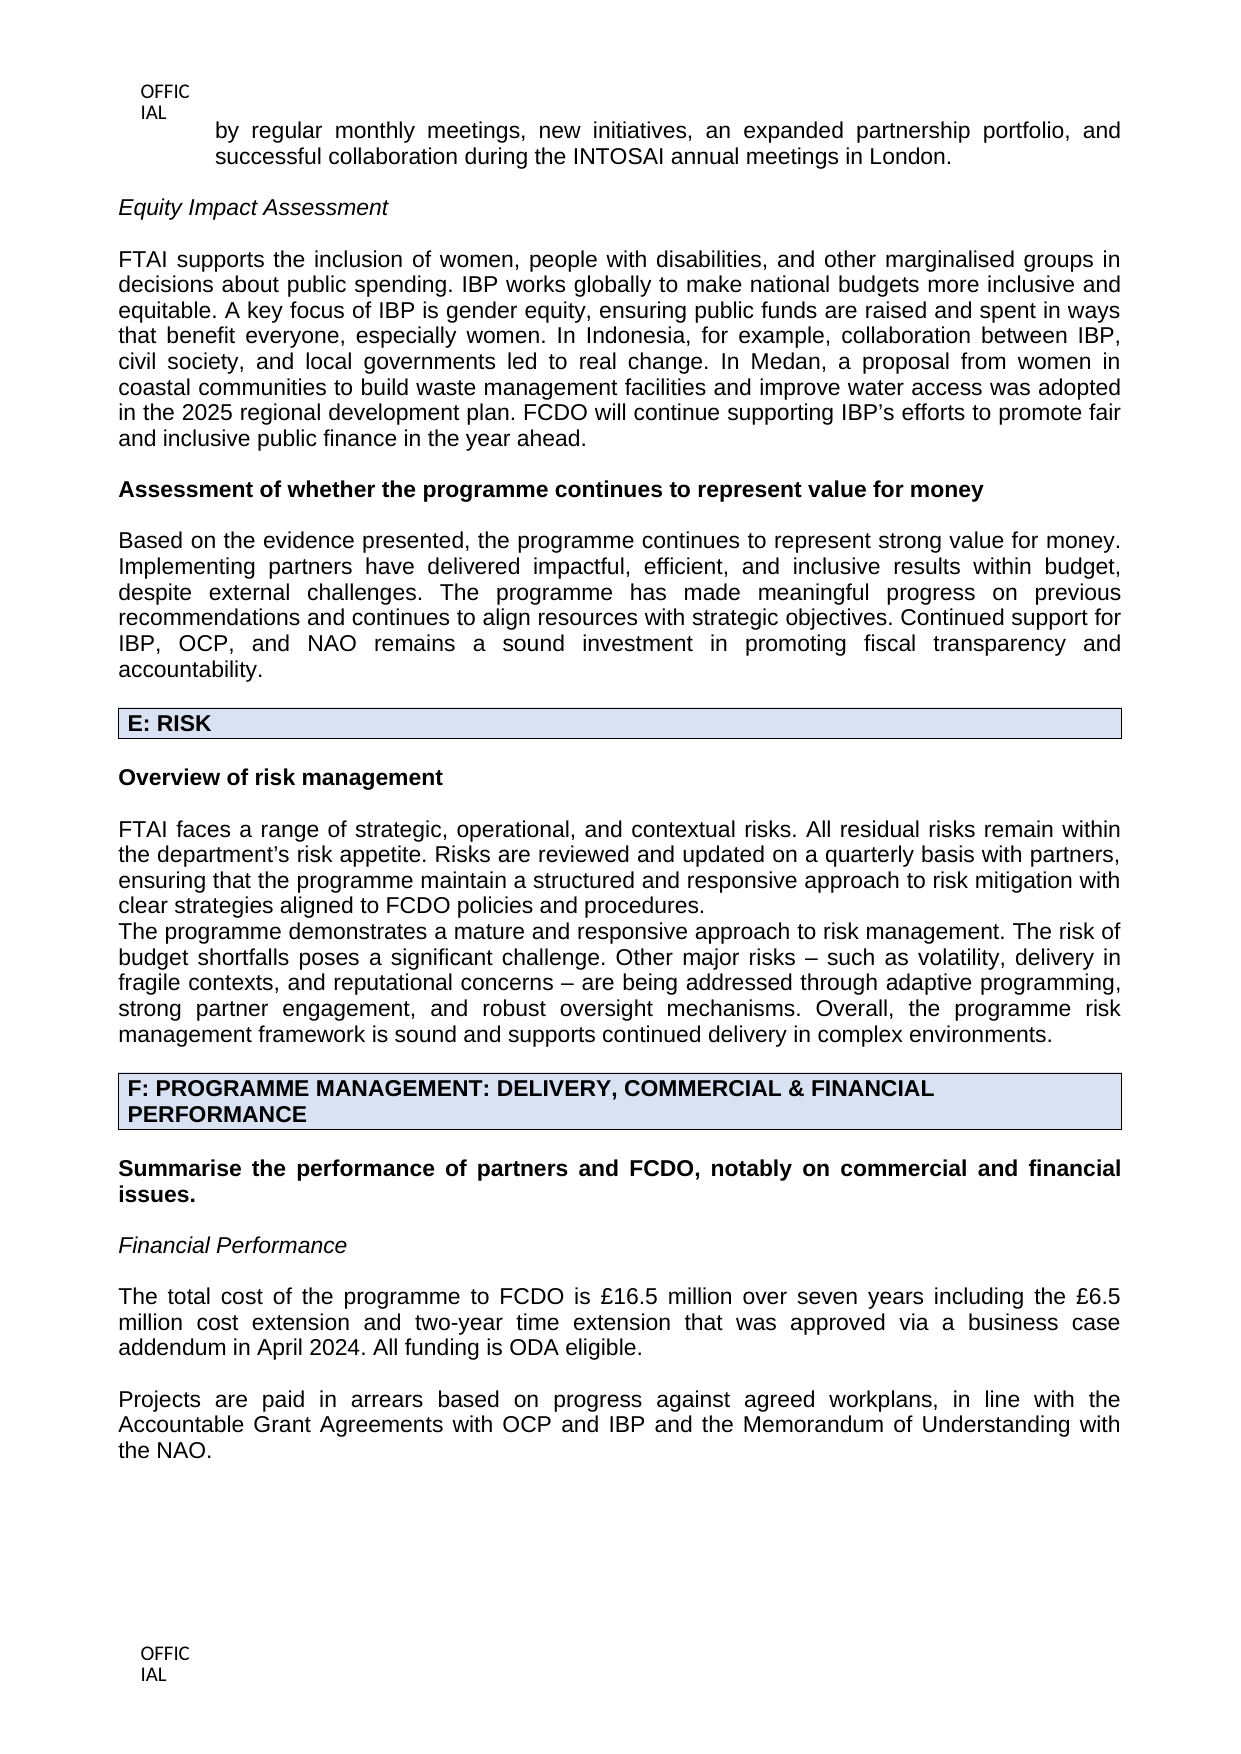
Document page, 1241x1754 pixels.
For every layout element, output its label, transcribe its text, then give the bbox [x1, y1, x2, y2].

text Equity Impact Assessment [118, 195, 1122, 221]
text FTAI supports the inclusion of women, people with disabilities, and other marginalised groups in decisions about public spending. IBP works globally to make national budgets more inclusive and equitable. A key focus of IBP is gender equity, ensuring public funds are raised and spent in ways that benefit everyone, especially women. In Indonesia, for example, collaboration between IBP, civil society, and local governments led to real change. In Medan, a proposal from women in coastal communities to build waste management facilities and improve water access was adopted in the 2025 regional development plan. FCDO will continue supporting IBP’s efforts to promote fair and inclusive public finance in the year ahead. [118, 246, 1122, 451]
text Projects are paid in arrears based on progress against agreed workplans, in line with the Accountable Grant Agreements with OCP and IBP and the Memorandum of Understanding with the NAO. [118, 1386, 1122, 1463]
text Based on the evidence presented, the programme continues to represent strong value for money. Implementing partners have delivered impactful, efficient, and inclusive results within budget, despite external challenges. The programme has made meaningful progress on previous recommendations and continues to align resources with strategic objectives. Continued support for IBP, OCP, and NAO remains a sound investment in promoting fiscal transparency and accountability. [118, 528, 1122, 682]
text E: RISK [119, 709, 1121, 738]
text F: PROGRAMME MANAGEMENT: DELIVERY, COMMERCIAL & FINANCIAL PERFORMANCE [119, 1074, 1121, 1129]
text The total cost of the programme to FCDO is £16.5 million over seven years including the £6.5 million cost extension and two-year time extension that was approved via a business case addendum in April 2024. All funding is ODA eligible. [118, 1284, 1122, 1361]
text FTAI faces a range of strategic, operational, and contextual risks. All residual risks remain within the department’s risk appetite. Risks are reviewed and updated on a quarterly basis with partners, ensuring that the programme maintain a structured and responsive approach to risk mitigation with clear strategies aligned to FCDO policies and procedures. [118, 816, 1122, 919]
text Assessment of whether the programme continues to represent value for money [118, 477, 1122, 502]
text Summarise the performance of partners and FCDO, notably on commercial and financial issues. [118, 1156, 1122, 1207]
text The programme demonstrates a mature and responsive approach to risk management. The risk of budget shortfalls poses a significant challenge. Other major risks – such as volatility, delivery in fragile contexts, and reputational concerns – are being addressed through adaptive programming, strong partner engagement, and robust oversight mechanisms. Overall, the programme risk management framework is sound and supports continued delivery in complex environments. [118, 919, 1122, 1047]
text Financial Performance [118, 1232, 1122, 1258]
text Overview of risk management [118, 765, 1122, 791]
text by regular monthly meetings, new initiatives, an expanded partnership portfolio, and successful collaboration during the INTOSAI annual meetings in London. [118, 118, 1122, 169]
